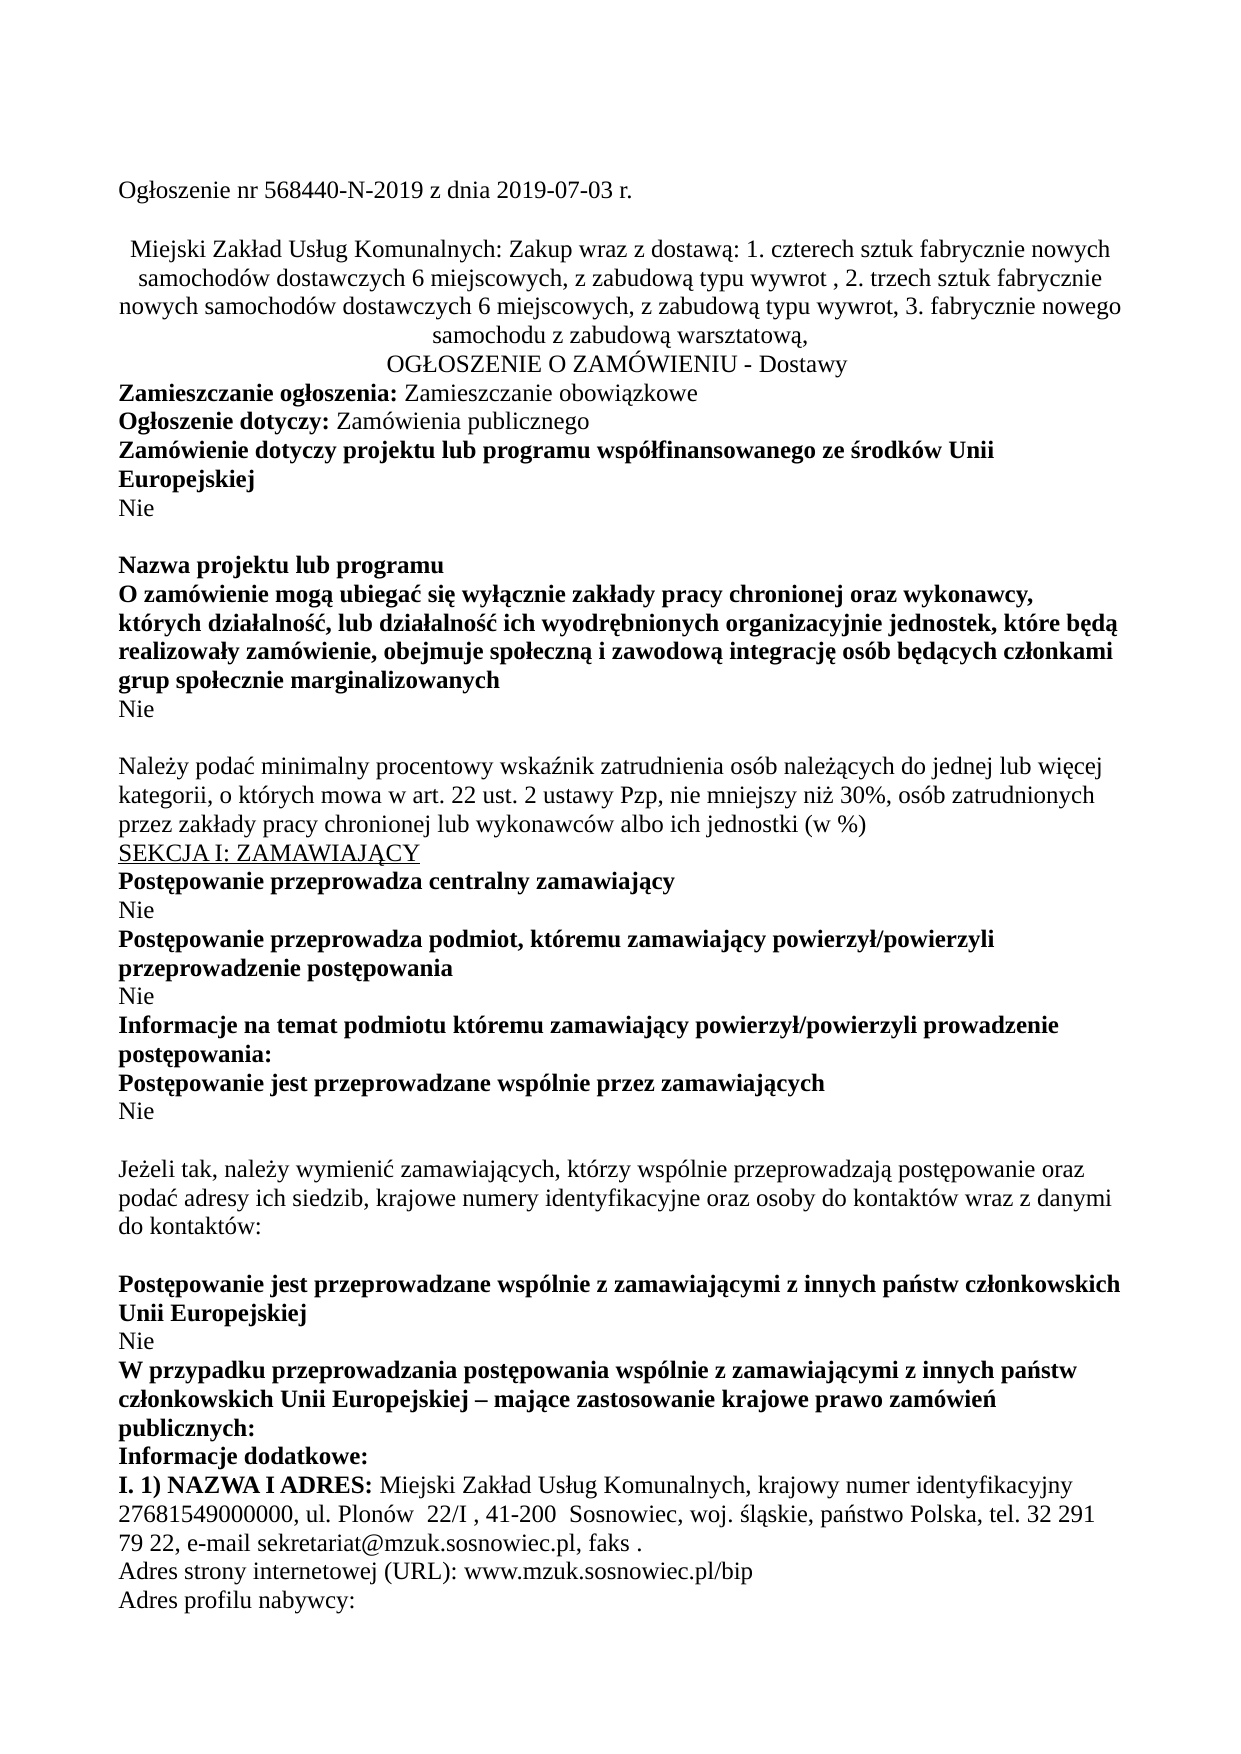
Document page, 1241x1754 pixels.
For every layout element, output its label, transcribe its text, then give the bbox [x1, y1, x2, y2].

text Postępowanie przeprowadza podmiot, któremu zamawiający powierzył/powierzyli przeprowadzenie postępowania [118, 924, 1122, 981]
text Nie [118, 981, 1122, 1010]
text Miejski Zakład Usług Komunalnych: Zakup wraz z dostawą: 1. czterech sztuk fabrycznie nowych samochodów dostawczych 6 miejscowych, z zabudową typu wywrot , 2. trzech sztuk fabrycznie nowych samochodów dostawczych 6 miejscowych, z zabudową typu wywrot, 3. fabrycznie nowego samochodu z zabudową warsztatową, OGŁOSZENIE O ZAMÓWIENIU - Dostawy [118, 234, 1122, 378]
text Nie [118, 1326, 1122, 1355]
text Nie [118, 1096, 1122, 1125]
text Nie [118, 895, 1122, 924]
text Nazwa projektu lub programu [118, 521, 1122, 579]
text Należy podać minimalny procentowy wskaźnik zatrudnienia osób należących do jednej lub więcej kategorii, o których mowa w art. 22 ust. 2 ustawy Pzp, nie mniejszy niż 30%, osób zatrudnionych przez zakłady pracy chronionej lub wykonawców albo ich jednostki (w %) [118, 723, 1122, 838]
text Jeżeli tak, należy wymienić zamawiających, którzy wspólnie przeprowadzają postępowanie oraz podać adresy ich siedzib, krajowe numery identyfikacyjne oraz osoby do kontaktów wraz z danymi do kontaktów: Postępowanie jest przeprowadzane wspólnie z zamawiającymi z innych państw członkowskich Unii Europejskiej [118, 1125, 1122, 1326]
text SEKCJA I: ZAMAWIAJĄCY [118, 838, 1122, 866]
text Informacje na temat podmiotu któremu zamawiający powierzył/powierzyli prowadzenie postępowania: Postępowanie jest przeprowadzane wspólnie przez zamawiających [118, 1010, 1122, 1096]
text Nie [118, 493, 1122, 521]
text Ogłoszenie nr 568440-N-2019 z dnia 2019-07-03 r. [118, 118, 1122, 204]
text W przypadku przeprowadzania postępowania wspólnie z zamawiającymi z innych państw członkowskich Unii Europejskiej – mające zastosowanie krajowe prawo zamówień publicznych: Informacje dodatkowe: [118, 1355, 1122, 1470]
text Zamieszczanie ogłoszenia: Zamieszczanie obowiązkowe [118, 378, 1122, 406]
text Postępowanie przeprowadza centralny zamawiający [118, 866, 1122, 895]
text Nie [118, 694, 1122, 723]
text Zamówienie dotyczy projektu lub programu współfinansowanego ze środków Unii Europejskiej [118, 435, 1122, 493]
text I. 1) NAZWA I ADRES: Miejski Zakład Usług Komunalnych, krajowy numer identyfikacyjny 27681549000000, ul. Plonów 22/I , 41-200 Sosnowiec, woj. śląskie, państwo Polska, tel. 32 291 79 22, e-mail sekretariat@mzuk.sosnowiec.pl, faks . Adres strony internetowej (URL): www.mzuk.sosnowiec.pl/bip Adres profilu nabywcy: [118, 1470, 1122, 1614]
text O zamówienie mogą ubiegać się wyłącznie zakłady pracy chronionej oraz wykonawcy, których działalność, lub działalność ich wyodrębnionych organizacyjnie jednostek, które będą realizowały zamówienie, obejmuje społeczną i zawodową integrację osób będących członkami grup społecznie marginalizowanych [118, 579, 1122, 694]
text Ogłoszenie dotyczy: Zamówienia publicznego [118, 406, 1122, 435]
